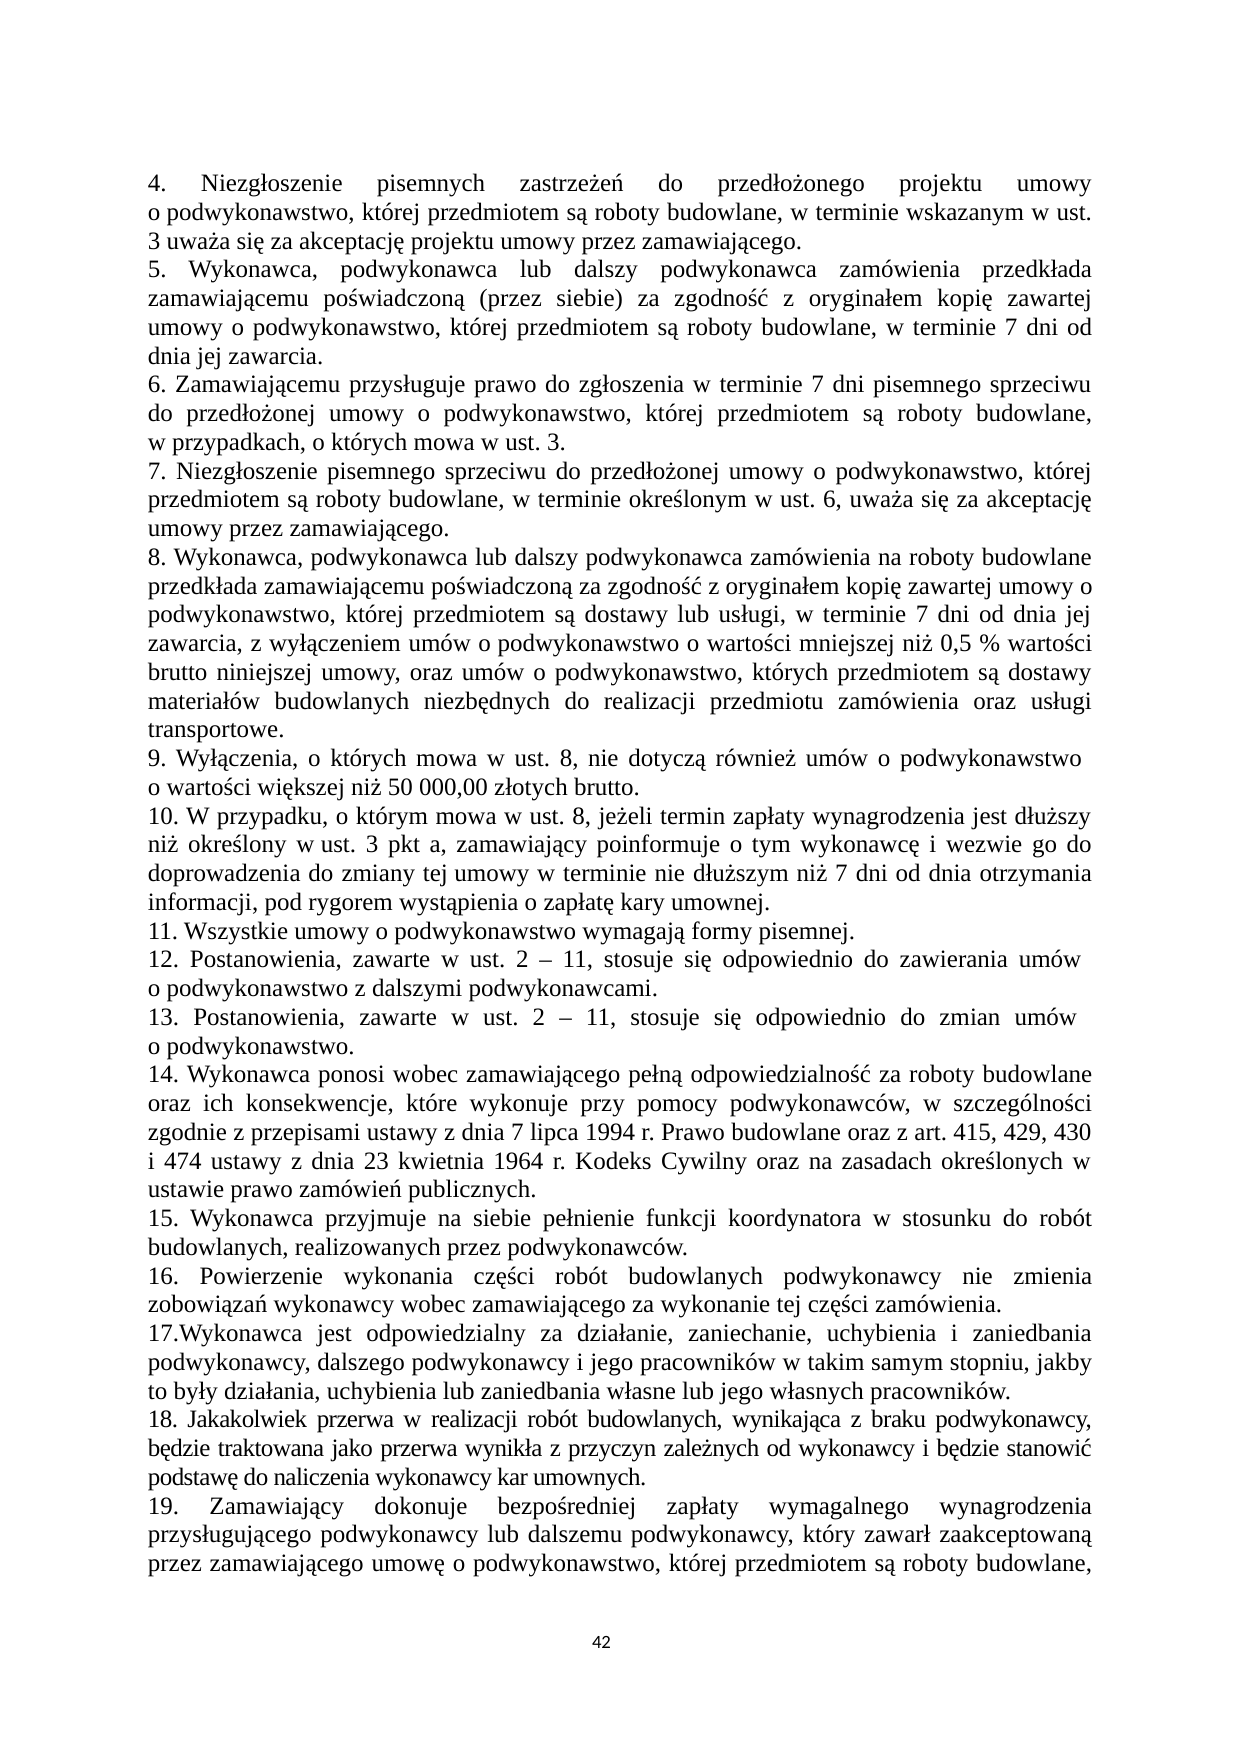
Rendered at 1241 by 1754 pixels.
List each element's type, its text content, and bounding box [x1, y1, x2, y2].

text 14. Wykonawca ponosi wobec zamawiającego pełną odpowiedzialność za roboty budowlane oraz ich konsekwencje, które wykonuje przy pomocy podwykonawców, w szczególności zgodnie z przepisami ustawy z dnia 7 lipca 1994 r. Prawo budowlane oraz z art. 415, 429, 430 i 474 ustawy z dnia 23 kwietnia 1964 r. Kodeks Cywilny oraz na zasadach określonych w ustawie prawo zamówień publicznych. [148, 1059, 1093, 1203]
text 12. Postanowienia, zawarte w ust. 2 – 11, stosuje się odpowiednio do zawierania umów o podwykonawstwo z dalszymi podwykonawcami. [148, 944, 1093, 1002]
text 4. Niezgłoszenie pisemnych zastrzeżeń do przedłożonego projektu umowy o podwykonawstwo, której przedmiotem są roboty budowlane, w terminie wskazanym w ust. 3 uważa się za akceptację projektu umowy przez zamawiającego. [148, 168, 1093, 254]
text 11. Wszystkie umowy o podwykonawstwo wymagają formy pisemnej. [148, 916, 1093, 944]
text 7. Niezgłoszenie pisemnego sprzeciwu do przedłożonej umowy o podwykonawstwo, której przedmiotem są roboty budowlane, w terminie określonym w ust. 6, uważa się za akceptację umowy przez zamawiającego. [148, 456, 1093, 542]
text 16. Powierzenie wykonania części robót budowlanych podwykonawcy nie zmienia zobowiązań wykonawcy wobec zamawiającego za wykonanie tej części zamówienia. [148, 1261, 1093, 1318]
text 13. Postanowienia, zawarte w ust. 2 – 11, stosuje się odpowiednio do zmian umów o podwykonawstwo. [148, 1002, 1093, 1059]
text 5. Wykonawca, podwykonawca lub dalszy podwykonawca zamówienia przedkłada zamawiającemu poświadczoną (przez siebie) za zgodność z oryginałem kopię zawartej umowy o podwykonawstwo, której przedmiotem są roboty budowlane, w terminie 7 dni od dnia jej zawarcia. [148, 254, 1093, 369]
text 10. W przypadku, o którym mowa w ust. 8, jeżeli termin zapłaty wynagrodzenia jest dłuższy niż określony w ust. 3 pkt a, zamawiający poinformuje o tym wykonawcę i wezwie go do doprowadzenia do zmiany tej umowy w terminie nie dłuższym niż 7 dni od dnia otrzymania informacji, pod rygorem wystąpienia o zapłatę kary umownej. [148, 801, 1093, 916]
text 19. Zamawiający dokonuje bezpośredniej zapłaty wymagalnego wynagrodzenia przysługującego podwykonawcy lub dalszemu podwykonawcy, który zawarł zaakceptowaną przez zamawiającego umowę o podwykonawstwo, której przedmiotem są roboty budowlane, [148, 1491, 1093, 1577]
text 18. Jakakolwiek przerwa w realizacji robót budowlanych, wynikająca z braku podwykonawcy, będzie traktowana jako przerwa wynikła z przyczyn zależnych od wykonawcy i będzie stanowić podstawę do naliczenia wykonawcy kar umownych. [148, 1404, 1093, 1491]
text 8. Wykonawca, podwykonawca lub dalszy podwykonawca zamówienia na roboty budowlane przedkłada zamawiającemu poświadczoną za zgodność z oryginałem kopię zawartej umowy o podwykonawstwo, której przedmiotem są dostawy lub usługi, w terminie 7 dni od dnia jej zawarcia, z wyłączeniem umów o podwykonawstwo o wartości mniejszej niż 0,5 % wartości brutto niniejszej umowy, oraz umów o podwykonawstwo, których przedmiotem są dostawy materiałów budowlanych niezbędnych do realizacji przedmiotu zamówienia oraz usługi transportowe. [148, 542, 1093, 743]
text 6. Zamawiającemu przysługuje prawo do zgłoszenia w terminie 7 dni pisemnego sprzeciwu do przedłożonej umowy o podwykonawstwo, której przedmiotem są roboty budowlane, w przypadkach, o których mowa w ust. 3. [148, 369, 1093, 456]
text 9. Wyłączenia, o których mowa w ust. 8, nie dotyczą również umów o podwykonawstwo o wartości większej niż 50 000,00 złotych brutto. [148, 743, 1093, 801]
text 15. Wykonawca przyjmuje na siebie pełnienie funkcji koordynatora w stosunku do robót budowlanych, realizowanych przez podwykonawców. [148, 1203, 1093, 1261]
text 17.Wykonawca jest odpowiedzialny za działanie, zaniechanie, uchybienia i zaniedbania podwykonawcy, dalszego podwykonawcy i jego pracowników w takim samym stopniu, jakby to były działania, uchybienia lub zaniedbania własne lub jego własnych pracowników. [148, 1318, 1093, 1404]
